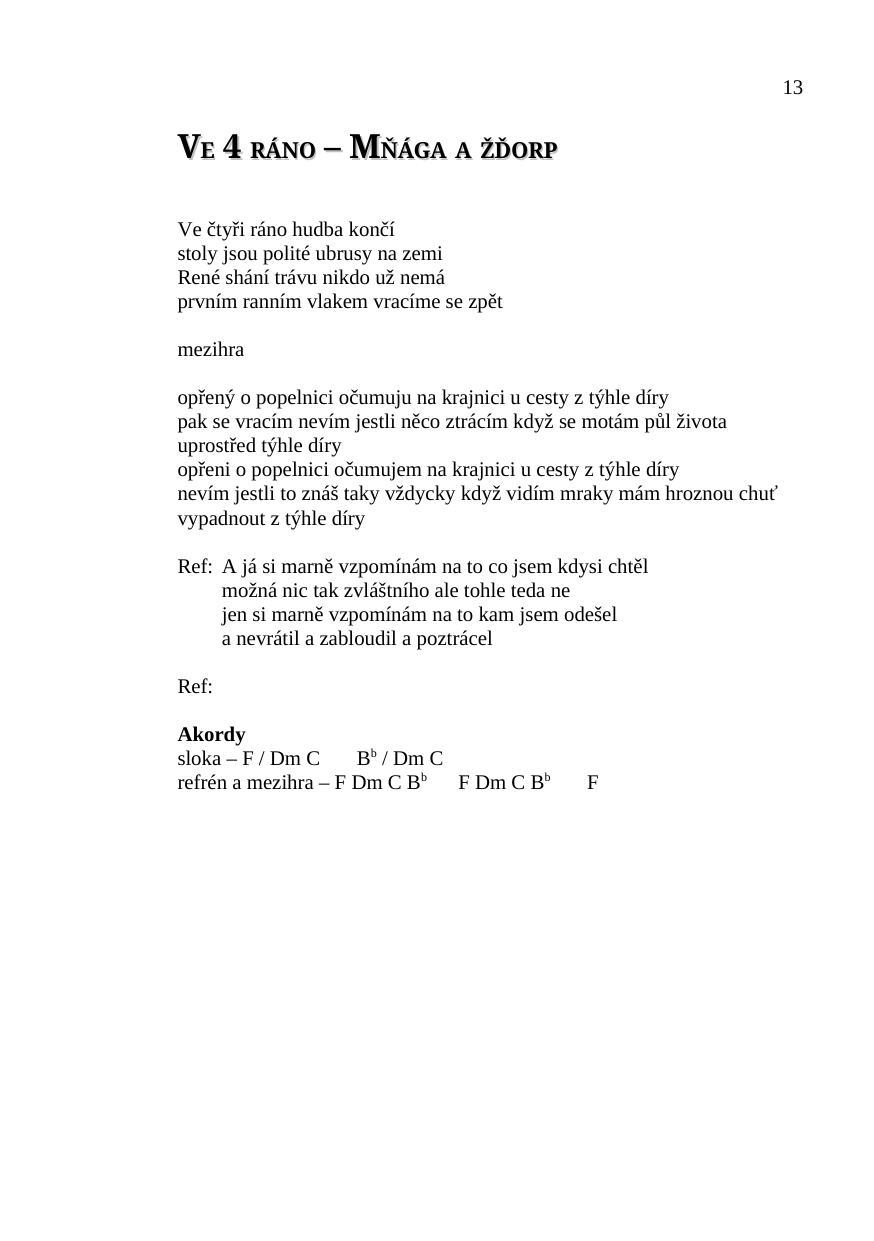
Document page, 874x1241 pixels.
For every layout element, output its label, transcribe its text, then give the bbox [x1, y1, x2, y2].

text Ref: A já si marně vzpomínám na to co jsem kdysi chtěl možná nic tak zvláštního ale tohle teda ne jen si marně vzpomínám na to kam jsem odešel a nevrátil a zabloudil a poztrácel [177, 553, 803, 650]
subtitle Akordy [177, 722, 803, 746]
text Ve 4 ráno – Mňága a žďorp [177, 123, 803, 168]
text opřený o popelnici očumuju na krajnici u cesty z týhle díry pak se vracím nevím jestli něco ztrácím když se motám půl života uprostřed týhle díry opřeni o popelnici očumujem na krajnici u cesty z týhle díry nevím jestli to znáš taky vždycky když vidím mraky mám hroznou chuť vypadnout z týhle díry [177, 385, 803, 529]
text mezihra [177, 337, 803, 361]
text Ref: [177, 674, 803, 698]
text sloka – F / Dm C Bb / Dm C [177, 746, 803, 770]
text refrén a mezihra – F Dm C Bb F Dm C Bb F [177, 770, 803, 794]
text Ve čtyři ráno hudba končí stoly jsou polité ubrusy na zemi René shání trávu nikdo už nemá prvním ranním vlakem vracíme se zpět [177, 217, 803, 313]
